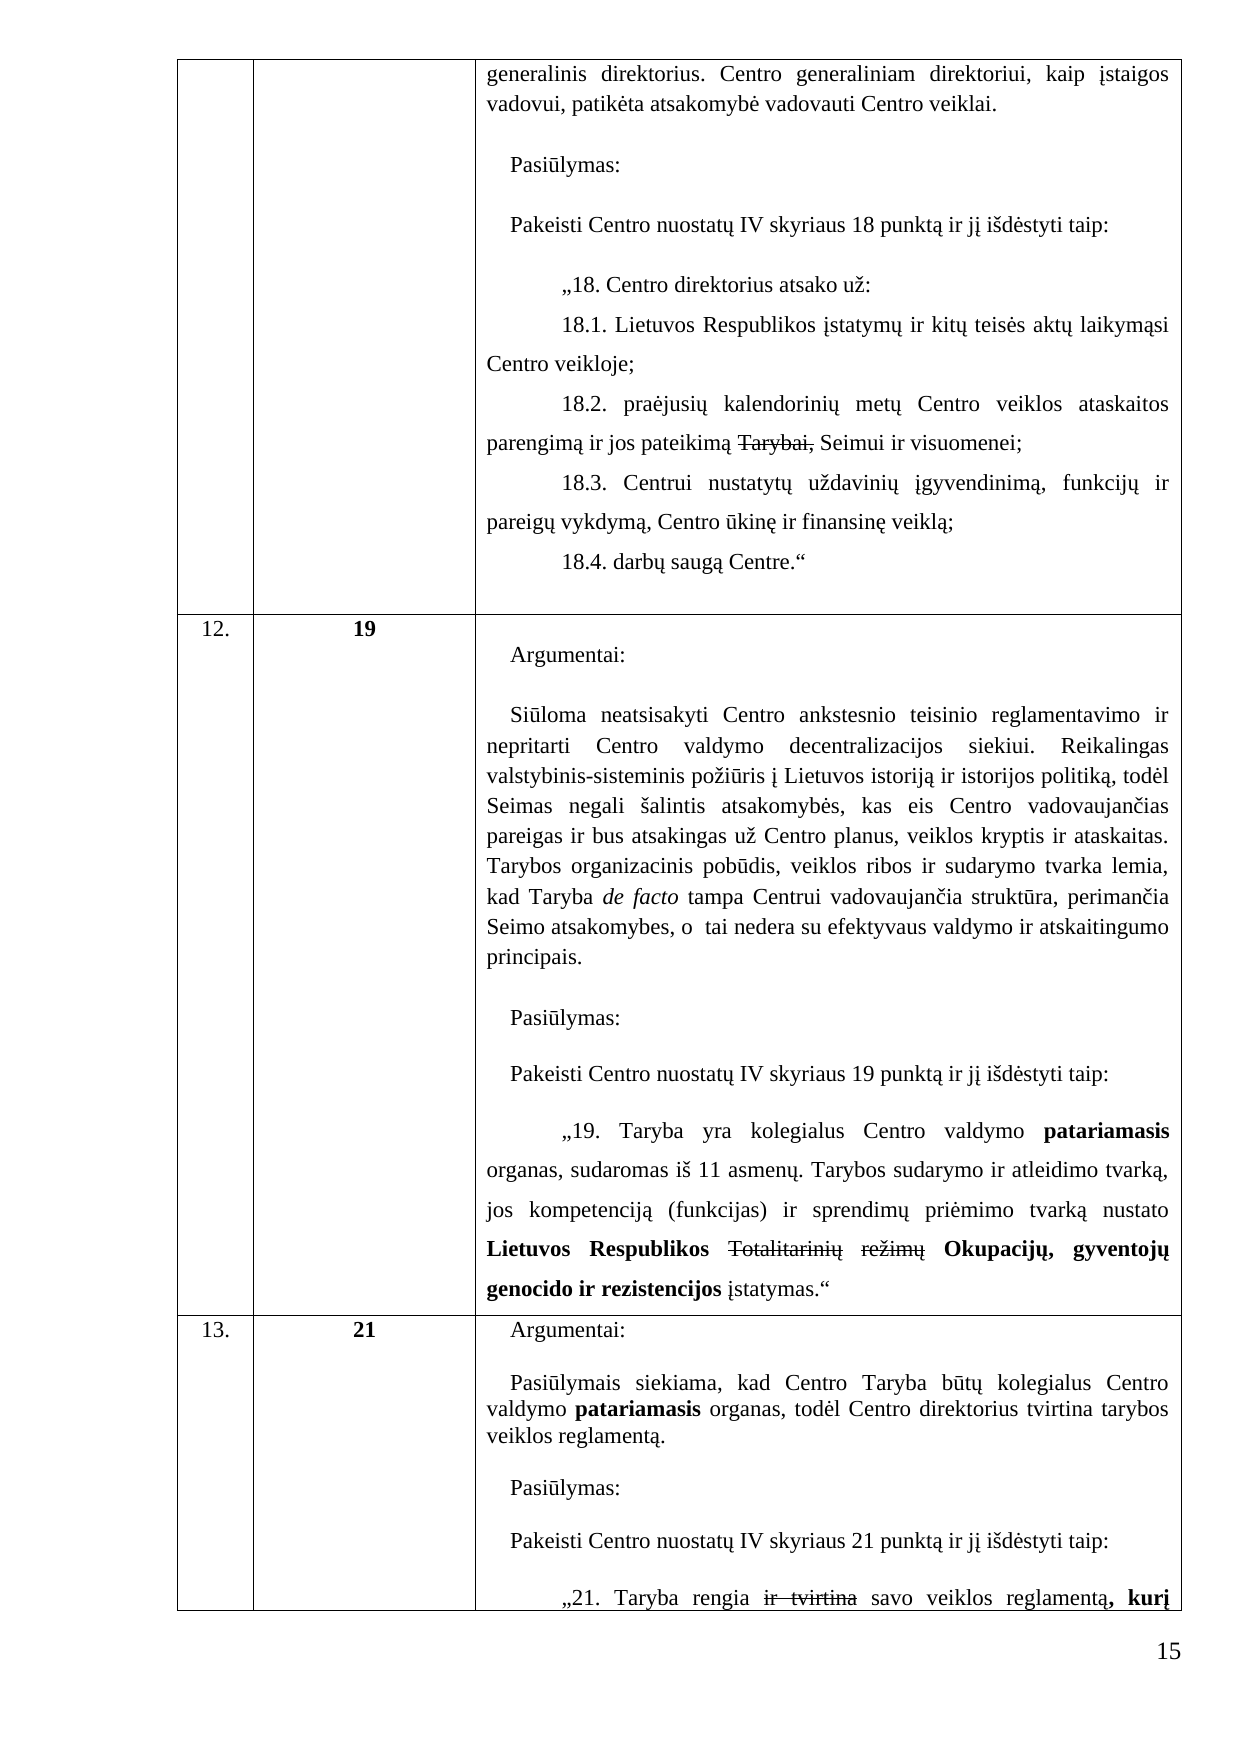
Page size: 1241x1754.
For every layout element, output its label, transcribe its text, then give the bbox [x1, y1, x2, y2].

table_cell generalinis direktorius. Centro generaliniam direktoriui, kaip įstaigos vadovui, patikėta atsakomybė vadovauti Centro veiklai. Pasiūlymas: Pakeisti Centro nuostatų IV skyriaus 18 punktą ir jį išdėstyti taip: „18. Centro direktorius atsako už: 18.1. Lietuvos Respublikos įstatymų ir kitų teisės aktų laikymąsi Centro veikloje; 18.2. praėjusių kalendorinių metų Centro veiklos ataskaitos parengimą ir jos pateikimą Tarybai, Seimui ir visuomenei; 18.3. Centrui nustatytų uždavinių įgyvendinimą, funkcijų ir pareigų vykdymą, Centro ūkinę ir finansinę veiklą; 18.4. darbų saugą Centre.“ [476, 60, 1181, 614]
table_cell 19 [254, 615, 475, 1315]
table_cell 21 [254, 1316, 475, 1610]
table_cell Argumentai: Siūloma neatsisakyti Centro ankstesnio teisinio reglamentavimo ir nepritarti Centro valdymo decentralizacijos siekiui. Reikalingas valstybinis-sisteminis požiūris į Lietuvos istoriją ir istorijos politiką, todėl Seimas negali šalintis atsakomybės, kas eis Centro vadovaujančias pareigas ir bus atsakingas už Centro planus, veiklos kryptis ir ataskaitas. Tarybos organizacinis pobūdis, veiklos ribos ir sudarymo tvarka lemia, kad Taryba de facto tampa Centrui vadovaujančia struktūra, perimančia Seimo atsakomybes, o tai nedera su efektyvaus valdymo ir atskaitingumo principais. Pasiūlymas: Pakeisti Centro nuostatų IV skyriaus 19 punktą ir jį išdėstyti taip: „19. Taryba yra kolegialus Centro valdymo patariamasis organas, sudaromas iš 11 asmenų. Tarybos sudarymo ir atleidimo tvarką, jos kompetenciją (funkcijas) ir sprendimų priėmimo tvarką nustato Lietuvos Respublikos Totalitarinių režimų Okupacijų, gyventojų genocido ir rezistencijos įstatymas.“ [476, 615, 1181, 1315]
table_cell [254, 60, 475, 614]
table_cell Argumentai: Pasiūlymais siekiama, kad Centro Taryba būtų kolegialus Centro valdymo patariamasis organas, todėl Centro direktorius tvirtina tarybos veiklos reglamentą. Pasiūlymas: Pakeisti Centro nuostatų IV skyriaus 21 punktą ir jį išdėstyti taip: „21. Taryba rengia ir tvirtina savo veiklos reglamentą, kurį [476, 1316, 1181, 1610]
table_cell 12. [178, 615, 253, 1315]
table_cell [178, 60, 253, 614]
table_cell 13. [178, 1316, 253, 1610]
